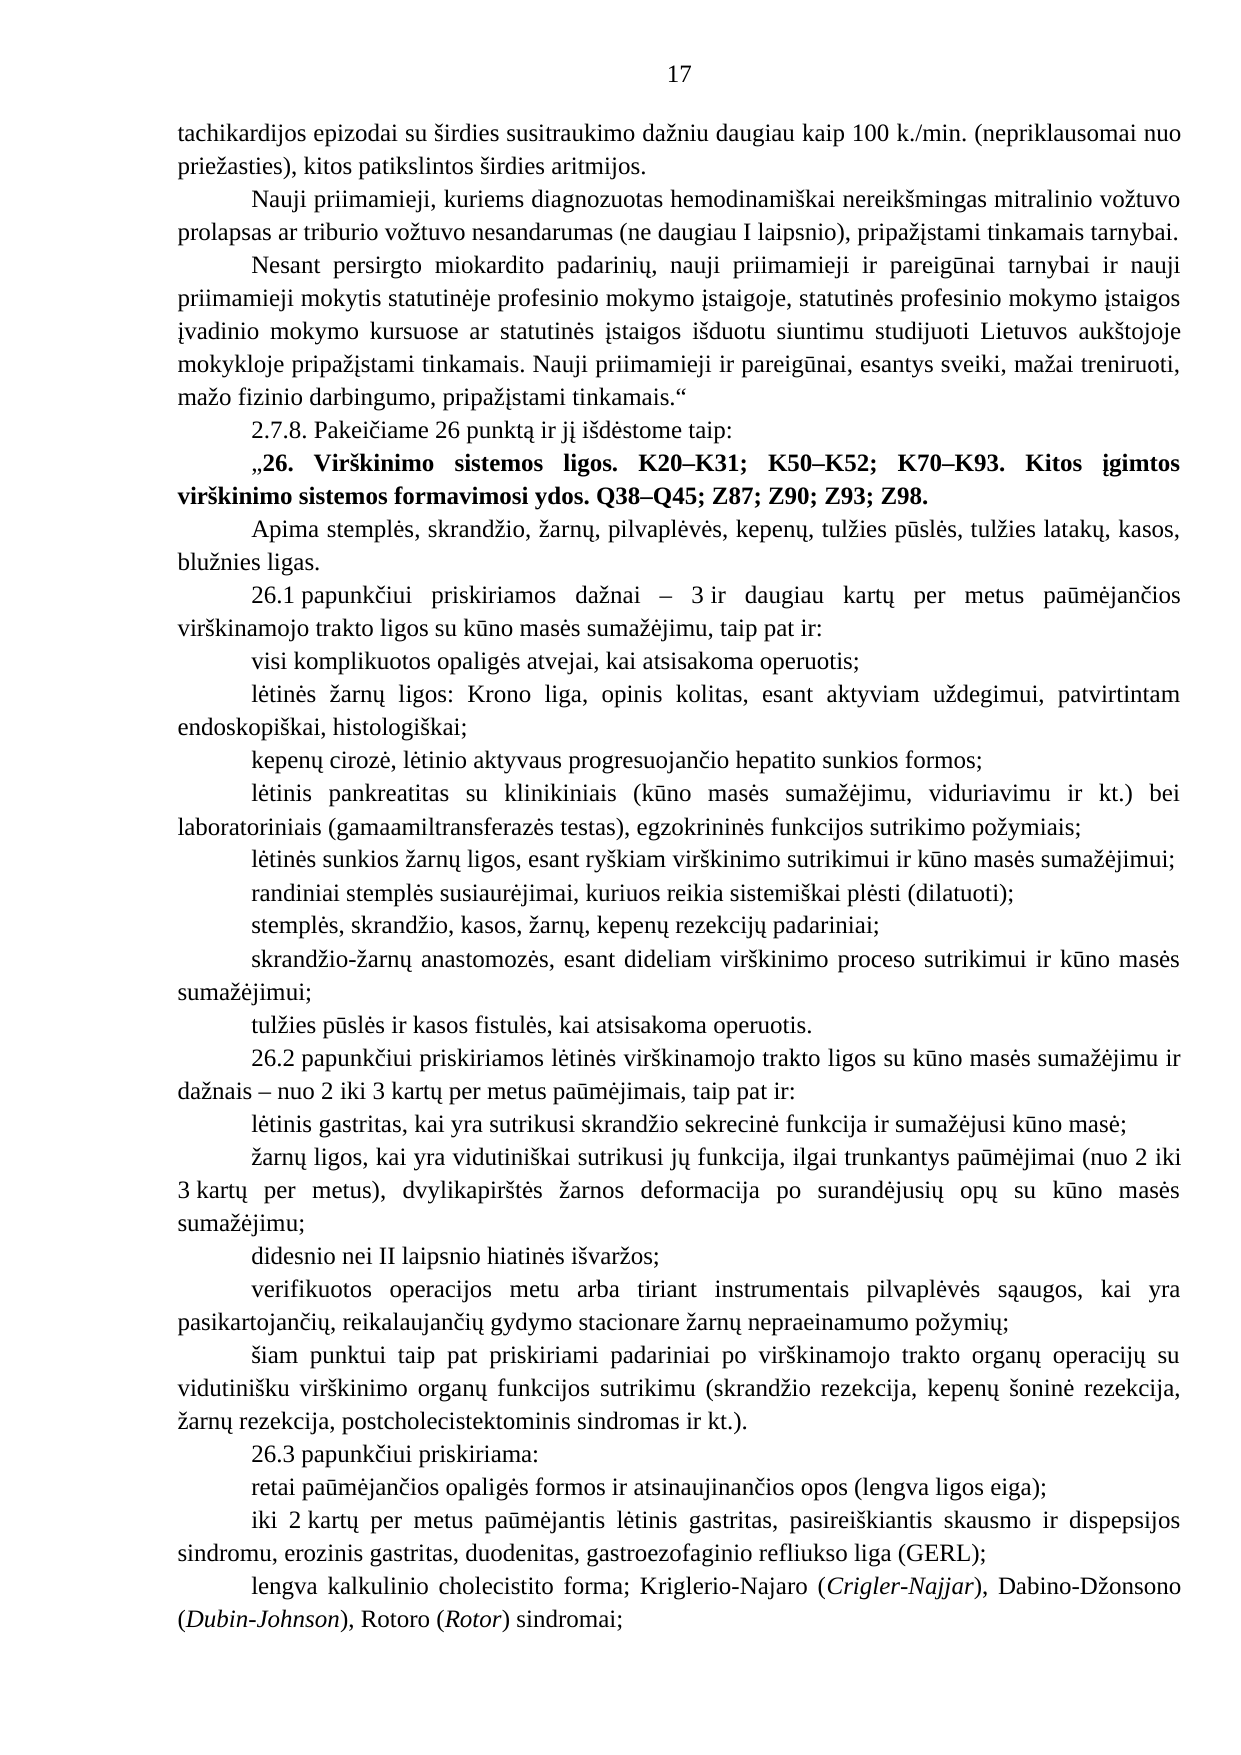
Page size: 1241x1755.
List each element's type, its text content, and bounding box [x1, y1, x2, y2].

text verifikuotos operacijos metu arba tiriant instrumentais pilvaplėvės sąaugos, kai yra pasikartojančių, reikalaujančių gydymo stacionare žarnų nepraeinamumo požymių; [177, 1274, 1181, 1336]
text tachikardijos epizodai su širdies susitraukimo dažniu daugiau kaip 100 k./min. (nepriklausomai nuo priežasties), kitos patikslintos širdies aritmijos. [177, 118, 1181, 180]
text Nesant persirgto miokardito padarinių, nauji priimamieji ir pareigūnai tarnybai ir nauji priimamieji mokytis statutinėje profesinio mokymo įstaigoje, statutinės profesinio mokymo įstaigos įvadinio mokymo kursuose ar statutinės įstaigos išduotu siuntimu studijuoti Lietuvos aukštojoje mokykloje pripažįstami tinkamais. Nauji priimamieji ir pareigūnai, esantys sveiki, mažai treniruoti, mažo fizinio darbingumo, pripažįstami tinkamais.“ [177, 250, 1181, 411]
text lėtinis gastritas, kai yra sutrikusi skrandžio sekrecinė funkcija ir sumažėjusi kūno masė; [177, 1109, 1181, 1137]
text 2.7.8. Pakeičiame 26 punktą ir jį išdėstome taip: [177, 415, 1181, 444]
text didesnio nei II laipsnio hiatinės išvaržos; [177, 1241, 1181, 1269]
text lėtinės žarnų ligos: Krono liga, opinis kolitas, esant aktyviam uždegimui, patvirtintam endoskopiškai, histologiškai; [177, 679, 1181, 741]
text 26.2 papunkčiui priskiriamos lėtinės virškinamojo trakto ligos su kūno masės sumažėjimu ir dažnais – nuo 2 iki 3 kartų per metus paūmėjimais, taip pat ir: [177, 1043, 1181, 1104]
text stemplės, skrandžio, kasos, žarnų, kepenų rezekcijų padariniai; [177, 911, 1181, 939]
text žarnų ligos, kai yra vidutiniškai sutrikusi jų funkcija, ilgai trunkantys paūmėjimai (nuo 2 iki 3 kartų per metus), dvylikapirštės žarnos deformacija po surandėjusių opų su kūno masės sumažėjimu; [177, 1142, 1181, 1237]
text 26.1 papunkčiui priskiriamos dažnai – 3 ir daugiau kartų per metus paūmėjančios virškinamojo trakto ligos su kūno masės sumažėjimu, taip pat ir: [177, 580, 1181, 642]
text skrandžio-žarnų anastomozės, esant dideliam virškinimo proceso sutrikimui ir kūno masės sumažėjimui; [177, 944, 1181, 1005]
text Apima stemplės, skrandžio, žarnų, pilvaplėvės, kepenų, tulžies pūslės, tulžies latakų, kasos, blužnies ligas. [177, 514, 1181, 576]
text iki 2 kartų per metus paūmėjantis lėtinis gastritas, pasireiškiantis skausmo ir dispepsijos sindromu, erozinis gastritas, duodenitas, gastroezofaginio refliukso liga (GERL); [177, 1505, 1181, 1567]
text Nauji priimamieji, kuriems diagnozuotas hemodinamiškai nereikšmingas mitralinio vožtuvo prolapsas ar triburio vožtuvo nesandarumas (ne daugiau I laipsnio), pripažįstami tinkamais tarnybai. [177, 184, 1181, 246]
text „26. Virškinimo sistemos ligos. K20–K31; K50–K52; K70–K93. Kitos įgimtos virškinimo sistemos formavimosi ydos. Q38–Q45; Z87; Z90; Z93; Z98. [177, 448, 1181, 510]
text lengva kalkulinio cholecistito forma; Kriglerio-Najaro (Crigler-Najjar), Dabino-Džonsono (Dubin-Johnson), Rotoro (Rotor) sindromai; [177, 1571, 1181, 1633]
text retai paūmėjančios opaligės formos ir atsinaujinančios opos (lengva ligos eiga); [177, 1472, 1181, 1501]
text 26.3 papunkčiui priskiriama: [177, 1439, 1181, 1468]
text randiniai stemplės susiaurėjimai, kuriuos reikia sistemiškai plėsti (dilatuoti); [177, 878, 1181, 906]
text tulžies pūslės ir kasos fistulės, kai atsisakoma operuotis. [177, 1010, 1181, 1038]
text lėtinis pankreatitas su klinikiniais (kūno masės sumažėjimu, viduriavimu ir kt.) bei laboratoriniais (gamaamiltransferazės testas), egzokrininės funkcijos sutrikimo požymiais; [177, 778, 1181, 840]
text lėtinės sunkios žarnų ligos, esant ryškiam virškinimo sutrikimui ir kūno masės sumažėjimui; [177, 844, 1181, 873]
text kepenų cirozė, lėtinio aktyvaus progresuojančio hepatito sunkios formos; [177, 746, 1181, 774]
text visi komplikuotos opaligės atvejai, kai atsisakoma operuotis; [177, 646, 1181, 675]
text šiam punktui taip pat priskiriami padariniai po virškinamojo trakto organų operacijų su vidutinišku virškinimo organų funkcijos sutrikimu (skrandžio rezekcija, kepenų šoninė rezekcija, žarnų rezekcija, postcholecistektominis sindromas ir kt.). [177, 1340, 1181, 1435]
